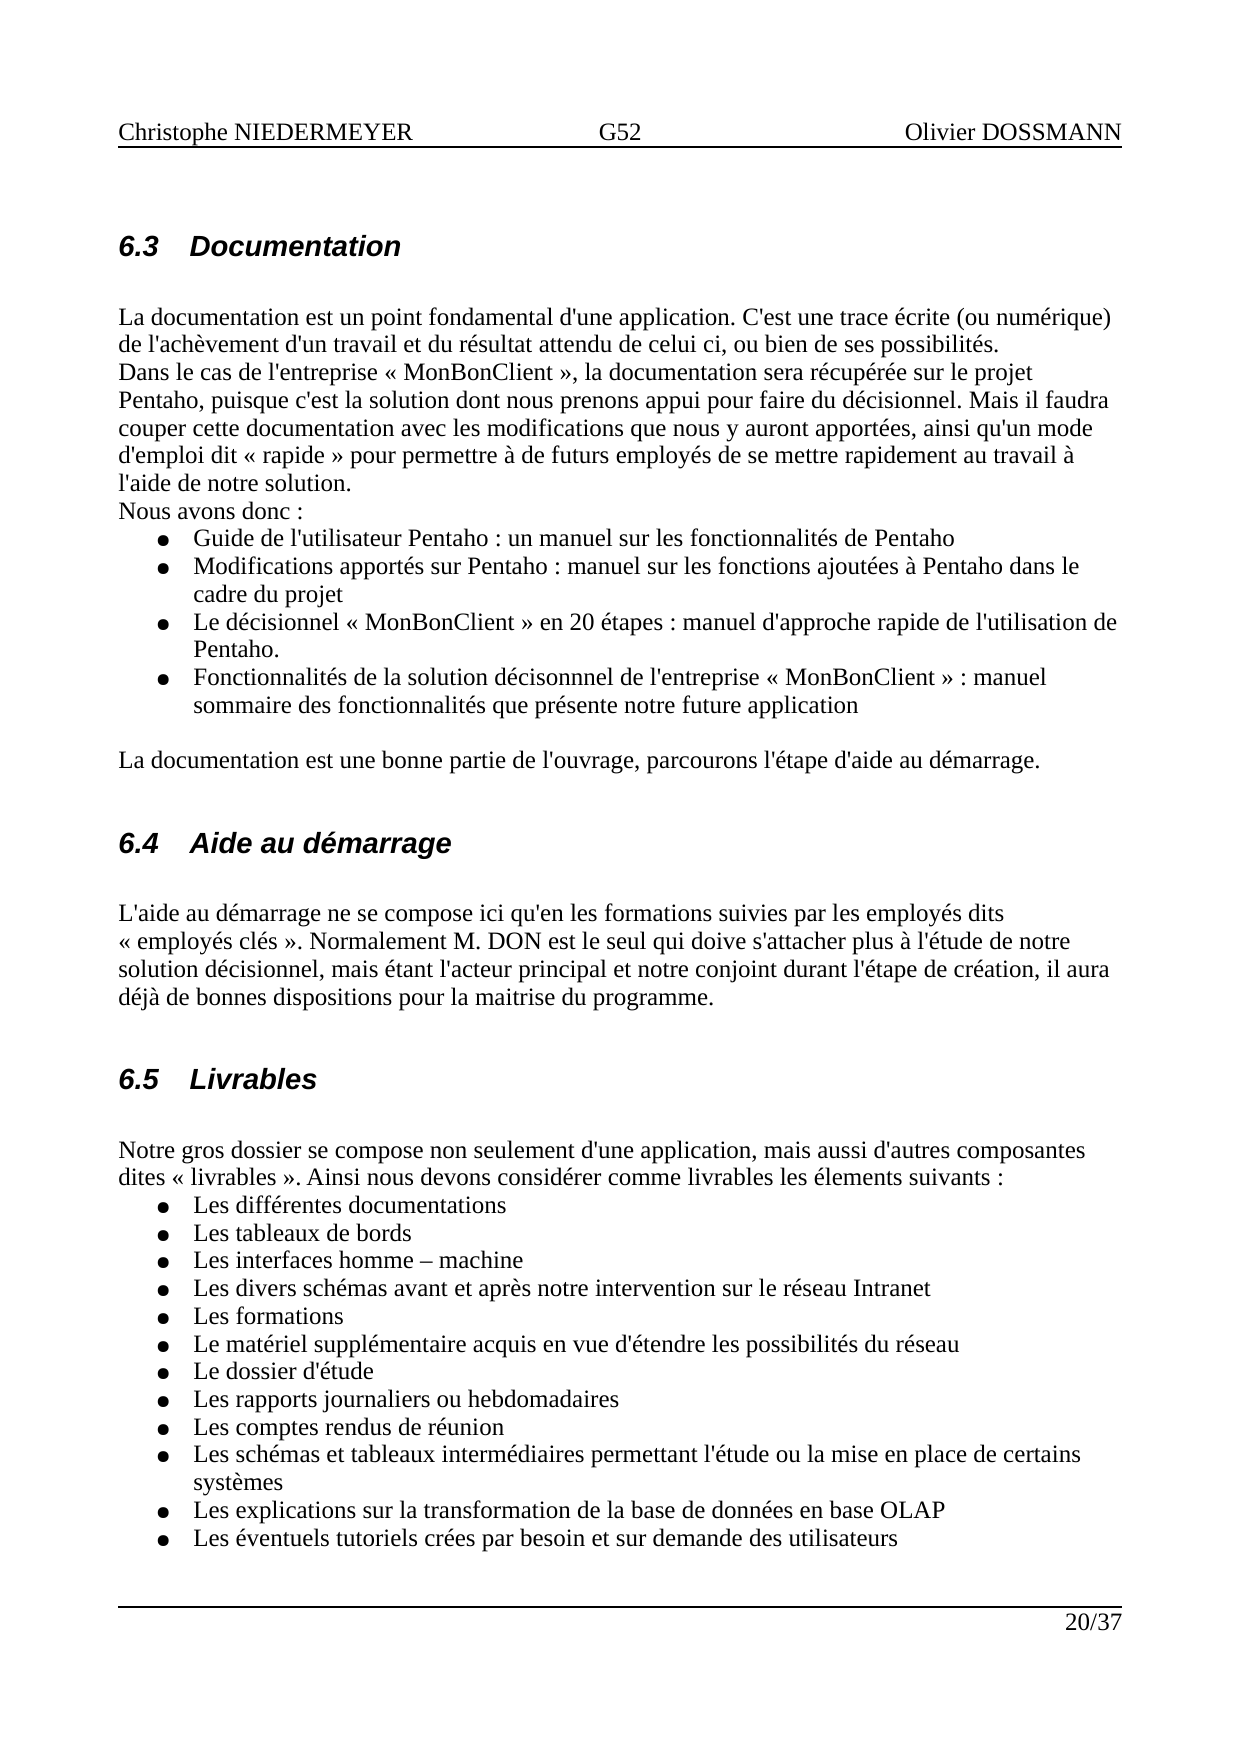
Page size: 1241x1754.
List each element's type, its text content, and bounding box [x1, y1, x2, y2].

list Les formations [156, 1302, 1122, 1330]
list Les différentes documentations [156, 1191, 1122, 1219]
list Les rapports journaliers ou hebdomadaires [156, 1385, 1122, 1413]
subtitle Documentation [118, 230, 1122, 263]
subtitle Aide au démarrage [118, 827, 1122, 859]
list Guide de l'utilisateur Pentaho : un manuel sur les fonctionnalités de Pentaho [156, 524, 1122, 552]
text La documentation est un point fondamental d'une application. C'est une trace écrite (ou numérique) de l'achèvement d'un travail et du résultat attendu de celui ci, ou bien de ses possibilités. [118, 303, 1122, 358]
list Modifications apportés sur Pentaho : manuel sur les fonctions ajoutées à Pentaho dans le cadre du projet [156, 552, 1122, 608]
list Les éventuels tutoriels crées par besoin et sur demande des utilisateurs [156, 1524, 1122, 1551]
text L'aide au démarrage ne se compose ici qu'en les formations suivies par les employés dits « employés clés ». Normalement M. DON est le seul qui doive s'attacher plus à l'étude de notre solution décisionnel, mais étant l'acteur principal et notre conjoint durant l'étape de création, il aura déjà de bonnes dispositions pour la maitrise du programme. [118, 899, 1122, 1010]
list Le matériel supplémentaire acquis en vue d'étendre les possibilités du réseau [156, 1330, 1122, 1357]
list Les comptes rendus de réunion [156, 1413, 1122, 1441]
subtitle Livrables [118, 1063, 1122, 1096]
list Le dossier d'étude [156, 1357, 1122, 1385]
list Les explications sur la transformation de la base de données en base OLAP [156, 1496, 1122, 1524]
text Nous avons donc : [118, 497, 1122, 524]
list Les divers schémas avant et après notre intervention sur le réseau Intranet [156, 1274, 1122, 1302]
text La documentation est une bonne partie de l'ouvrage, parcourons l'étape d'aide au démarrage. [118, 746, 1122, 774]
list Fonctionnalités de la solution décisonnnel de l'entreprise « MonBonClient » : manuel sommaire des fonctionnalités que présente notre future application [156, 663, 1122, 718]
text Dans le cas de l'entreprise « MonBonClient », la documentation sera récupérée sur le projet Pentaho, puisque c'est la solution dont nous prenons appui pour faire du décisionnel. Mais il faudra couper cette documentation avec les modifications que nous y auront apportées, ainsi qu'un mode d'emploi dit « rapide » pour permettre à de futurs employés de se mettre rapidement au travail à l'aide de notre solution. [118, 358, 1122, 497]
list Le décisionnel « MonBonClient » en 20 étapes : manuel d'approche rapide de l'utilisation de Pentaho. [156, 608, 1122, 663]
list Les tableaux de bords [156, 1219, 1122, 1247]
list Les interfaces homme – machine [156, 1247, 1122, 1274]
list Les schémas et tableaux intermédiaires permettant l'étude ou la mise en place de certains systèmes [156, 1441, 1122, 1496]
text Notre gros dossier se compose non seulement d'une application, mais aussi d'autres composantes dites « livrables ». Ainsi nous devons considérer comme livrables les élements suivants : [118, 1136, 1122, 1191]
